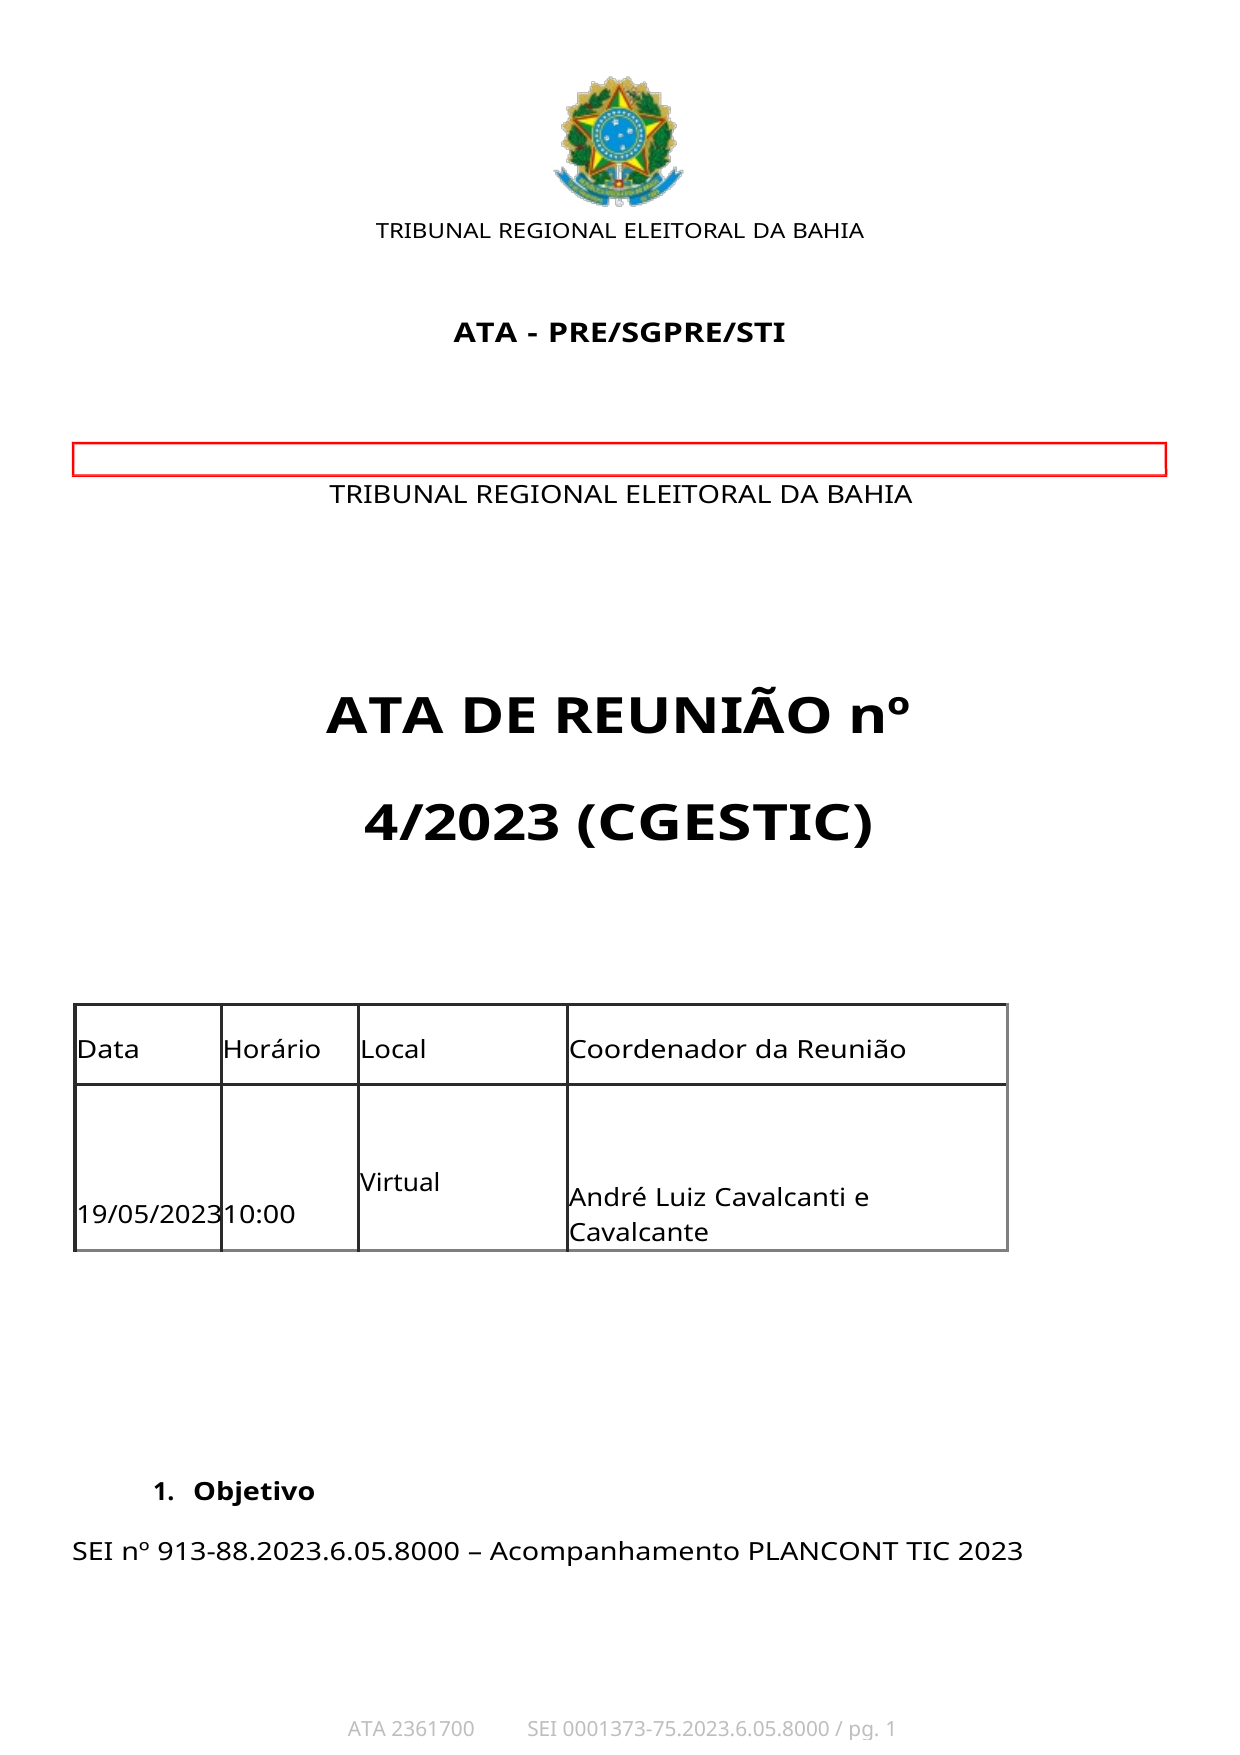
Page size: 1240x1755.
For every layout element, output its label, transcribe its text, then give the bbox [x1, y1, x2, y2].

table_header Horário [223, 1006, 357, 1083]
table_cell Virtual [360, 1086, 566, 1249]
text TRIBUNAL REGIONAL ELEITORAL DA BAHIA [235, 477, 1006, 511]
text ATA - PRE/SGPRE/STI [235, 314, 1004, 351]
table_header Data [77, 1006, 220, 1083]
text [235, 464, 1006, 474]
table_header Local [360, 1006, 566, 1083]
table_header Coordenador da Reunião [569, 1006, 1006, 1083]
list Objetivo [153, 1473, 1179, 1507]
text ATA DE REUNIÃO nº 4/2023 (CGESTIC) [235, 679, 1003, 855]
table_cell André Luiz Cavalcanti e Cavalcante [569, 1086, 1006, 1249]
text SEI nº 913-88.2023.6.05.8000 – Acompanhamento PLANCONT TIC 2023 [72, 1533, 1179, 1568]
table_cell 10:00 [223, 1086, 357, 1249]
table_cell 19/05/2023 [77, 1086, 220, 1249]
text TRIBUNAL REGIONAL ELEITORAL DA BAHIA [235, 216, 1004, 245]
